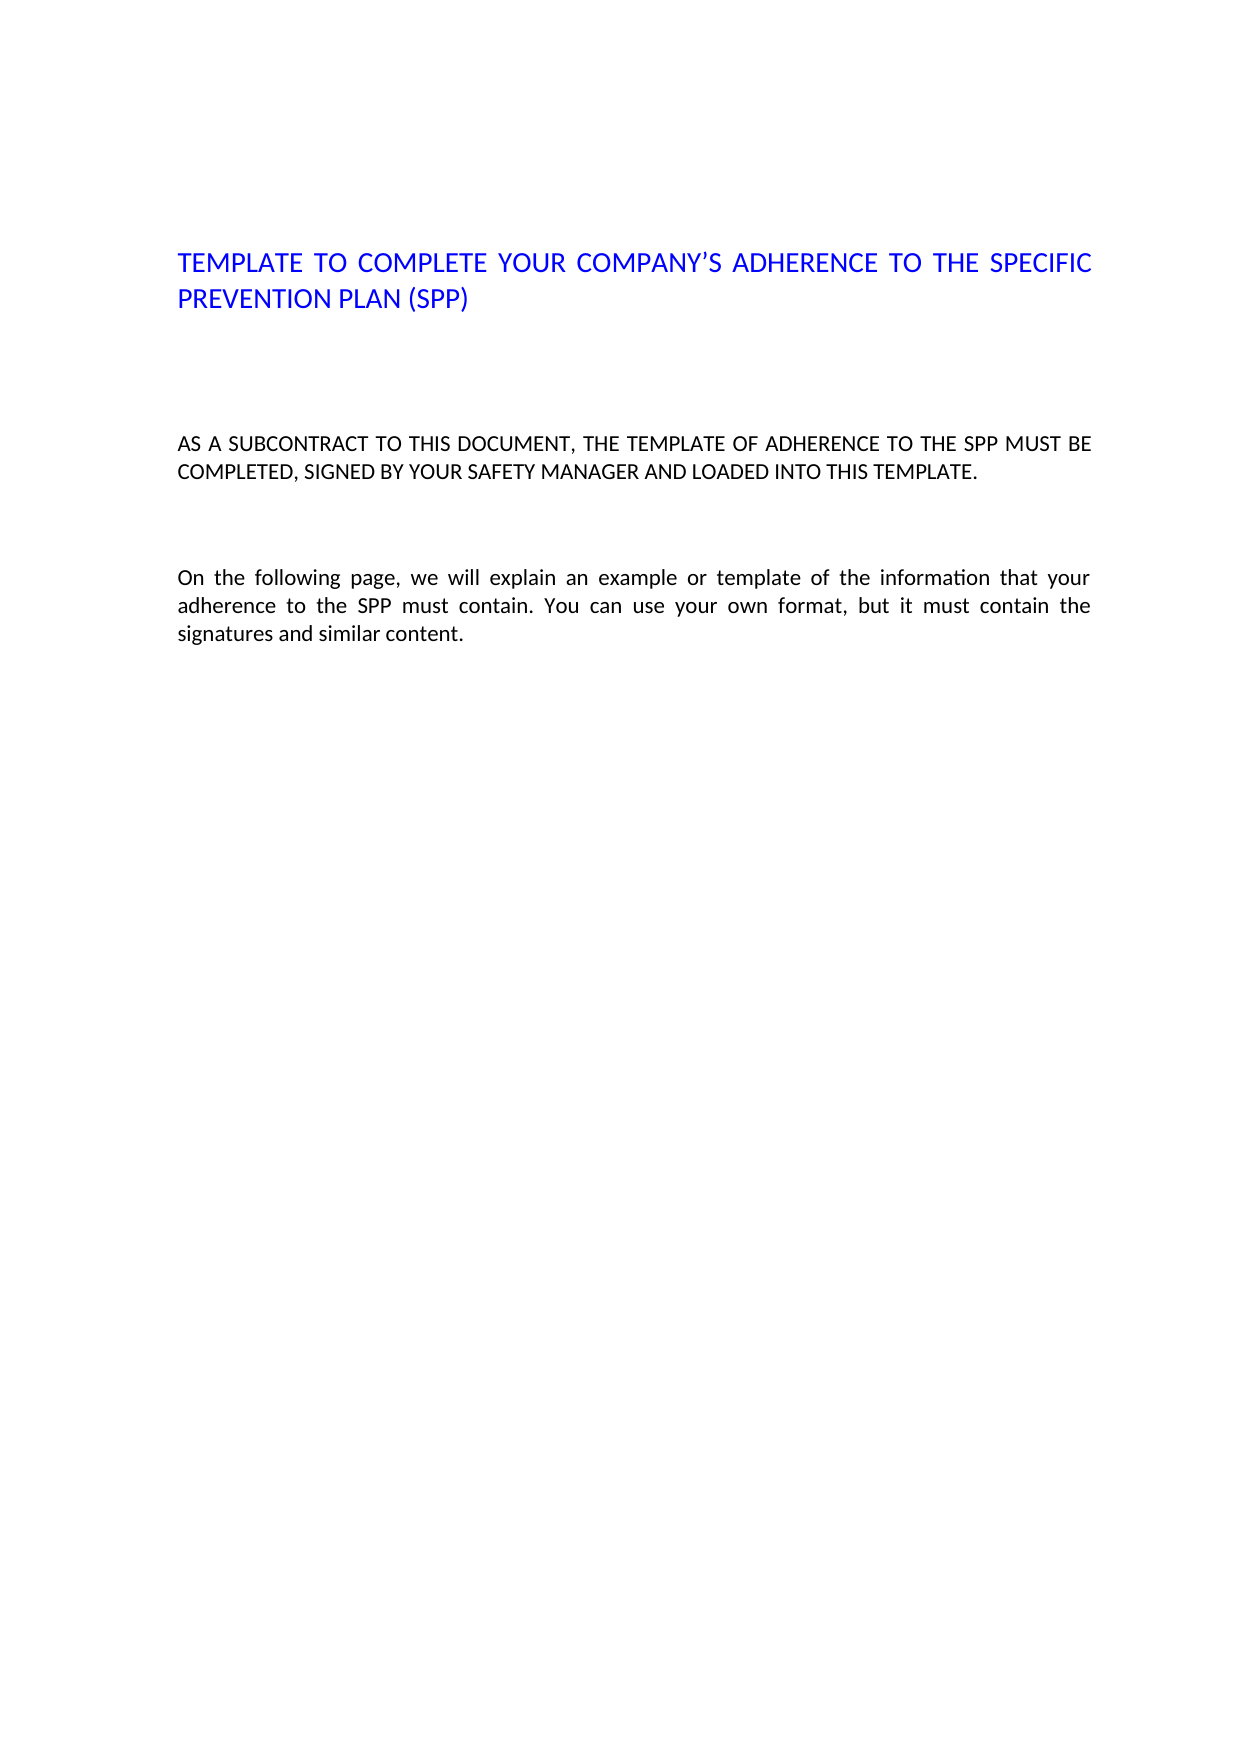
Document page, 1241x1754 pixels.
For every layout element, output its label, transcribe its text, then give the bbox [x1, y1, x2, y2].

text TEMPLATE TO COMPLETE YOUR COMPANY’S ADHERENCE TO THE SPECIFIC PREVENTION PLAN (SPP) [177, 244, 1093, 316]
text AS A SUBCONTRACT TO THIS DOCUMENT, THE TEMPLATE OF ADHERENCE TO THE SPP MUST BE COMPLETED, SIGNED BY YOUR SAFETY MANAGER AND LOADED INTO THIS TEMPLATE. [177, 429, 1093, 486]
text On the following page, we will explain an example or template of the information that your adherence to the SPP must contain. You can use your own format, but it must contain the signatures and similar content. [177, 563, 1093, 648]
